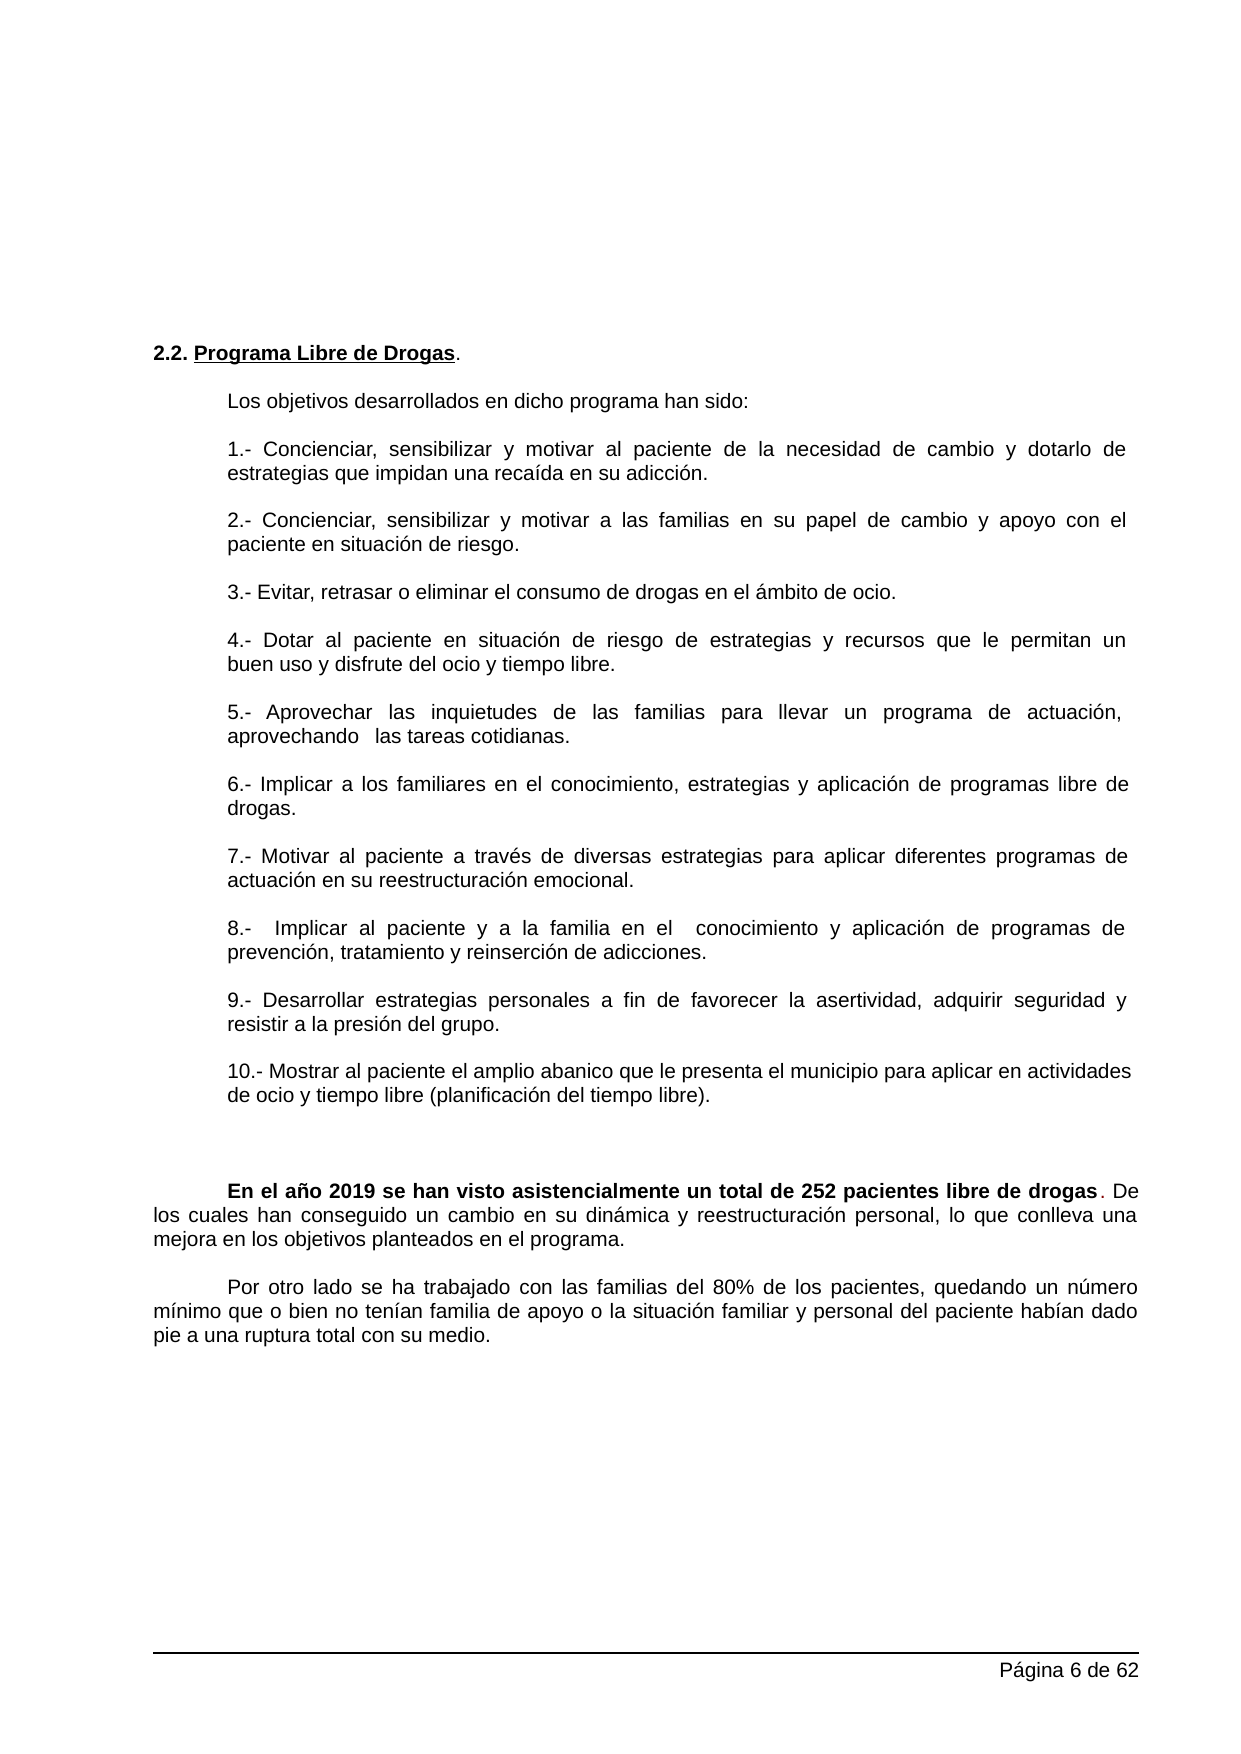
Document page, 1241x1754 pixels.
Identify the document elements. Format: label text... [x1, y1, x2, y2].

text 10.- Mostrar al paciente el amplio abanico que le presenta el municipio para aplicar en actividades de ocio y tiempo libre (planificación del tiempo libre). [153, 1059, 1139, 1107]
text 5.- Aprovechar las inquietudes de las familias para llevar un programa de actuación, aprovechando las tareas cotidianas. [153, 700, 1139, 748]
text 4.- Dotar al paciente en situación de riesgo de estrategias y recursos que le permitan un buen uso y disfrute del ocio y tiempo libre. [153, 628, 1139, 676]
text 8.- Implicar al paciente y a la familia en el conocimiento y aplicación de programas de prevención, tratamiento y reinserción de adicciones. [153, 916, 1139, 963]
text Los objetivos desarrollados en dicho programa han sido: [153, 388, 1139, 412]
text 2.2. Programa Libre de Drogas. [153, 341, 1139, 364]
text 9.- Desarrollar estrategias personales a fin de favorecer la asertividad, adquirir seguridad y resistir a la presión del grupo. [153, 987, 1139, 1035]
text 2.- Concienciar, sensibilizar y motivar a las familias en su papel de cambio y apoyo con el paciente en situación de riesgo. [153, 508, 1139, 556]
text 6.- Implicar a los familiares en el conocimiento, estrategias y aplicación de programas libre de drogas. [153, 772, 1139, 820]
text 1.- Concienciar, sensibilizar y motivar al paciente de la necesidad de cambio y dotarlo de estrategias que impidan una recaída en su adicción. [153, 436, 1139, 484]
text 3.- Evitar, retrasar o eliminar el consumo de drogas en el ámbito de ocio. [153, 580, 1139, 604]
text En el año 2019 se han visto asistencialmente un total de 252 pacientes libre de drogas. De los cuales han conseguido un cambio en su dinámica y reestructuración personal, lo que conlleva una mejora en los objetivos planteados en el programa. [153, 1179, 1139, 1251]
text Por otro lado se ha trabajado con las familias del 80% de los pacientes, quedando un número mínimo que o bien no tenían familia de apoyo o la situación familiar y personal del paciente habían dado pie a una ruptura total con su medio. [153, 1275, 1139, 1347]
text 7.- Motivar al paciente a través de diversas estrategias para aplicar diferentes programas de actuación en su reestructuración emocional. [153, 844, 1139, 892]
